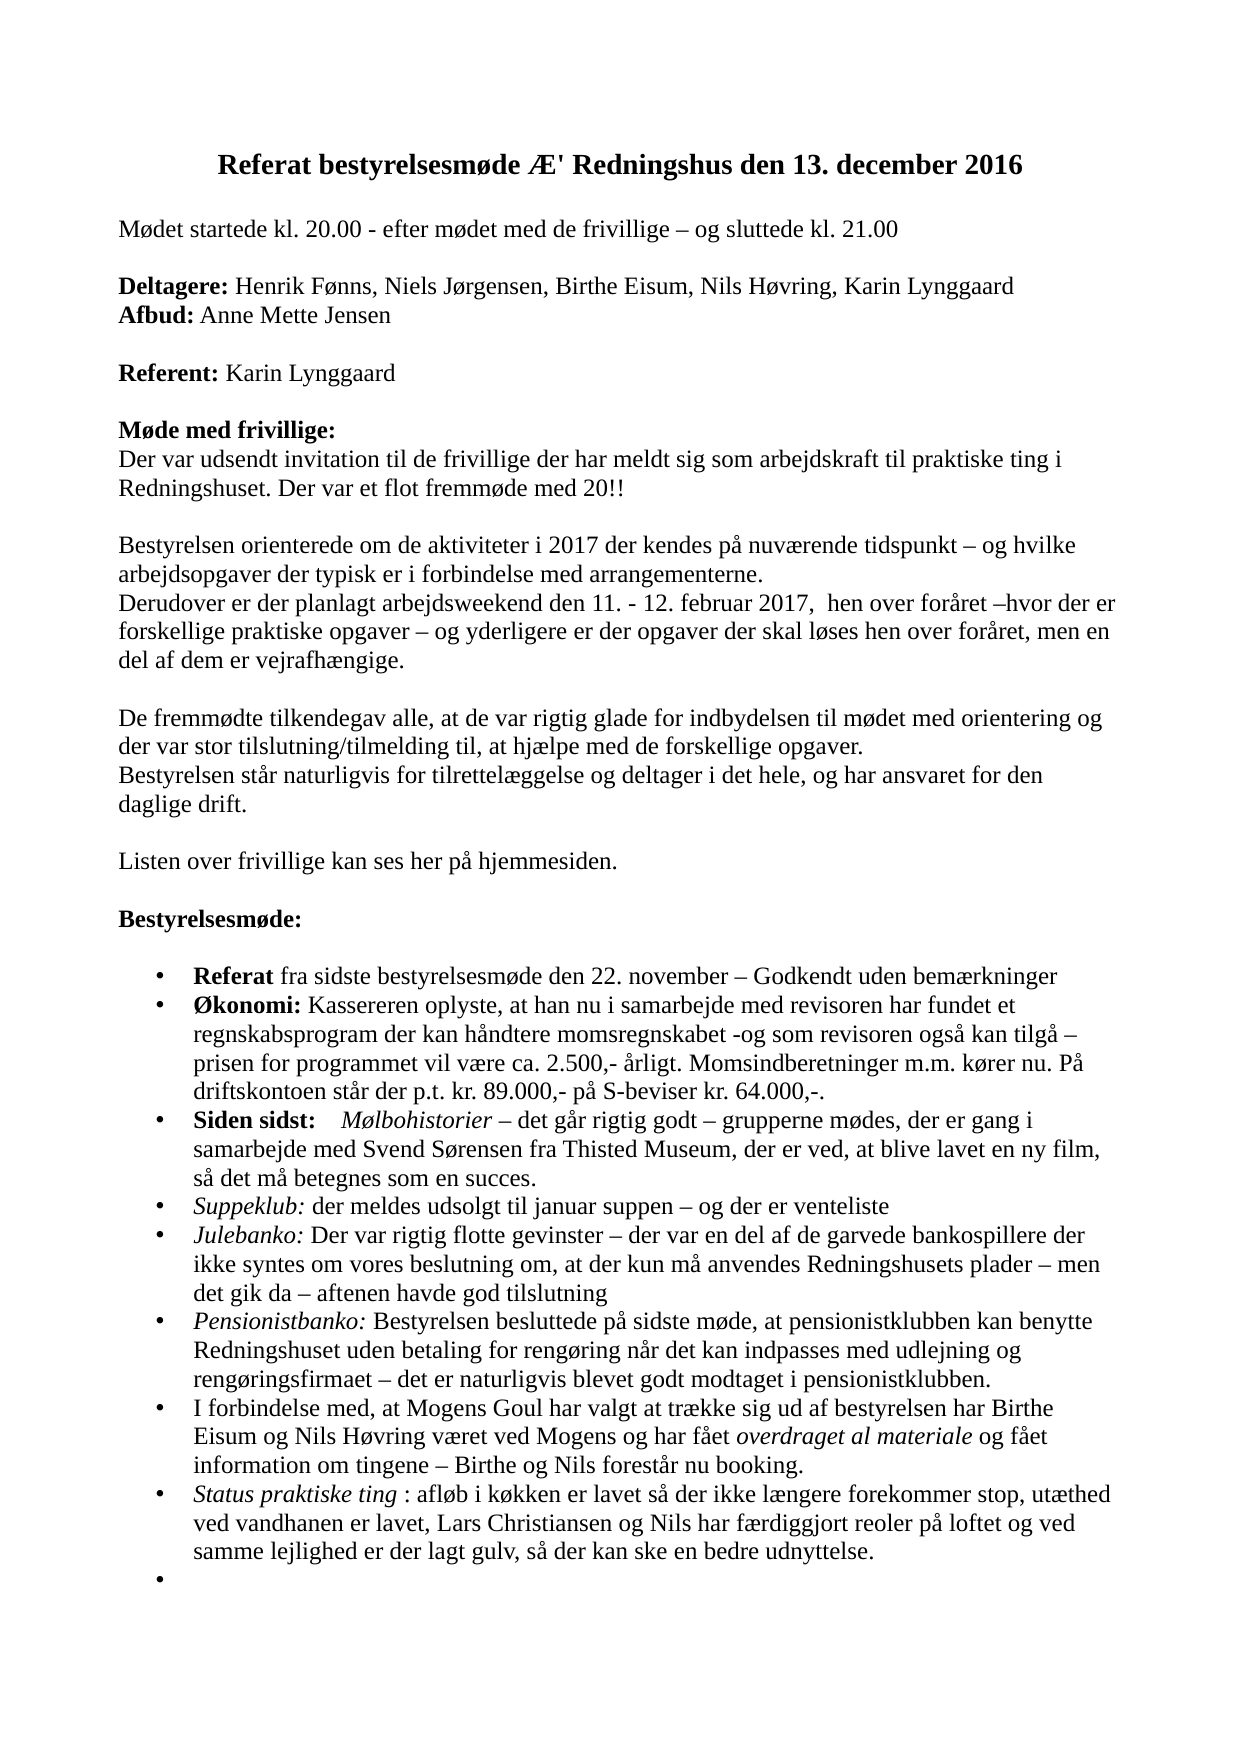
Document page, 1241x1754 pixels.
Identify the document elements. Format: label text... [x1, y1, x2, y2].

text Bestyrelsen orienterede om de aktiviteter i 2017 der kendes på nuværende tidspunkt – og hvilke arbejdsopgaver der typisk er i forbindelse med arrangementerne. [118, 530, 1122, 588]
list Julebanko: Der var rigtig flotte gevinster – der var en del af de garvede bankospillere der ikke syntes om vores beslutning om, at der kun må anvendes Redningshusets plader – men det gik da – aftenen havde god tilslutning [156, 1220, 1122, 1306]
list I forbindelse med, at Mogens Goul har valgt at trække sig ud af bestyrelsen har Birthe Eisum og Nils Høvring været ved Mogens og har fået overdraget al materiale og fået information om tingene – Birthe og Nils forestår nu booking. [156, 1393, 1122, 1479]
list Økonomi: Kassereren oplyste, at han nu i samarbejde med revisoren har fundet et regnskabsprogram der kan håndtere momsregnskabet -og som revisoren også kan tilgå – prisen for programmet vil være ca. 2.500,- årligt. Momsindberetninger m.m. kører nu. På driftskontoen står der p.t. kr. 89.000,- på S-beviser kr. 64.000,-. [156, 990, 1122, 1105]
text Deltagere: Henrik Fønns, Niels Jørgensen, Birthe Eisum, Nils Høvring, Karin Lynggaard [118, 271, 1122, 300]
list Status praktiske ting : afløb i køkken er lavet så der ikke længere forekommer stop, utæthed ved vandhanen er lavet, Lars Christiansen og Nils har færdiggjort reoler på loftet og ved samme lejlighed er der lagt gulv, så der kan ske en bedre udnyttelse. [156, 1479, 1122, 1565]
list Referat fra sidste bestyrelsesmøde den 22. november – Godkendt uden bemærkninger [156, 961, 1122, 990]
list Suppeklub: der meldes udsolgt til januar suppen – og der er venteliste [156, 1191, 1122, 1220]
text Derudover er der planlagt arbejdsweekend den 11. - 12. februar 2017, hen over foråret –hvor der er forskellige praktiske opgaver – og yderligere er der opgaver der skal løses hen over foråret, men en del af dem er vejrafhængige. [118, 588, 1122, 674]
text Afbud: Anne Mette Jensen [118, 300, 1122, 329]
text Listen over frivillige kan ses her på hjemmesiden. [118, 846, 1122, 875]
text Bestyrelsesmøde: [118, 904, 1122, 933]
text Bestyrelsen står naturligvis for tilrettelæggelse og deltager i det hele, og har ansvaret for den daglige drift. [118, 760, 1122, 818]
text Mødet startede kl. 20.00 - efter mødet med de frivillige – og sluttede kl. 21.00 [118, 214, 1122, 243]
text Møde med frivillige: [118, 415, 1122, 444]
list Pensionistbanko: Bestyrelsen besluttede på sidste møde, at pensionistklubben kan benytte Redningshuset uden betaling for rengøring når det kan indpasses med udlejning og rengøringsfirmaet – det er naturligvis blevet godt modtaget i pensionistklubben. [156, 1306, 1122, 1393]
text De fremmødte tilkendegav alle, at de var rigtig glade for indbydelsen til mødet med orientering og der var stor tilslutning/tilmelding til, at hjælpe med de forskellige opgaver. [118, 703, 1122, 760]
text Referat bestyrelsesmøde Æ' Redningshus den 13. december 2016 [118, 147, 1122, 180]
text Referent: Karin Lynggaard [118, 358, 1122, 386]
text Der var udsendt invitation til de frivillige der har meldt sig som arbejdskraft til praktiske ting i Redningshuset. Der var et flot fremmøde med 20!! [118, 444, 1122, 501]
list Siden sidst: Mølbohistorier – det går rigtig godt – grupperne mødes, der er gang i samarbejde med Svend Sørensen fra Thisted Museum, der er ved, at blive lavet en ny film, så det må betegnes som en succes. [156, 1105, 1122, 1191]
